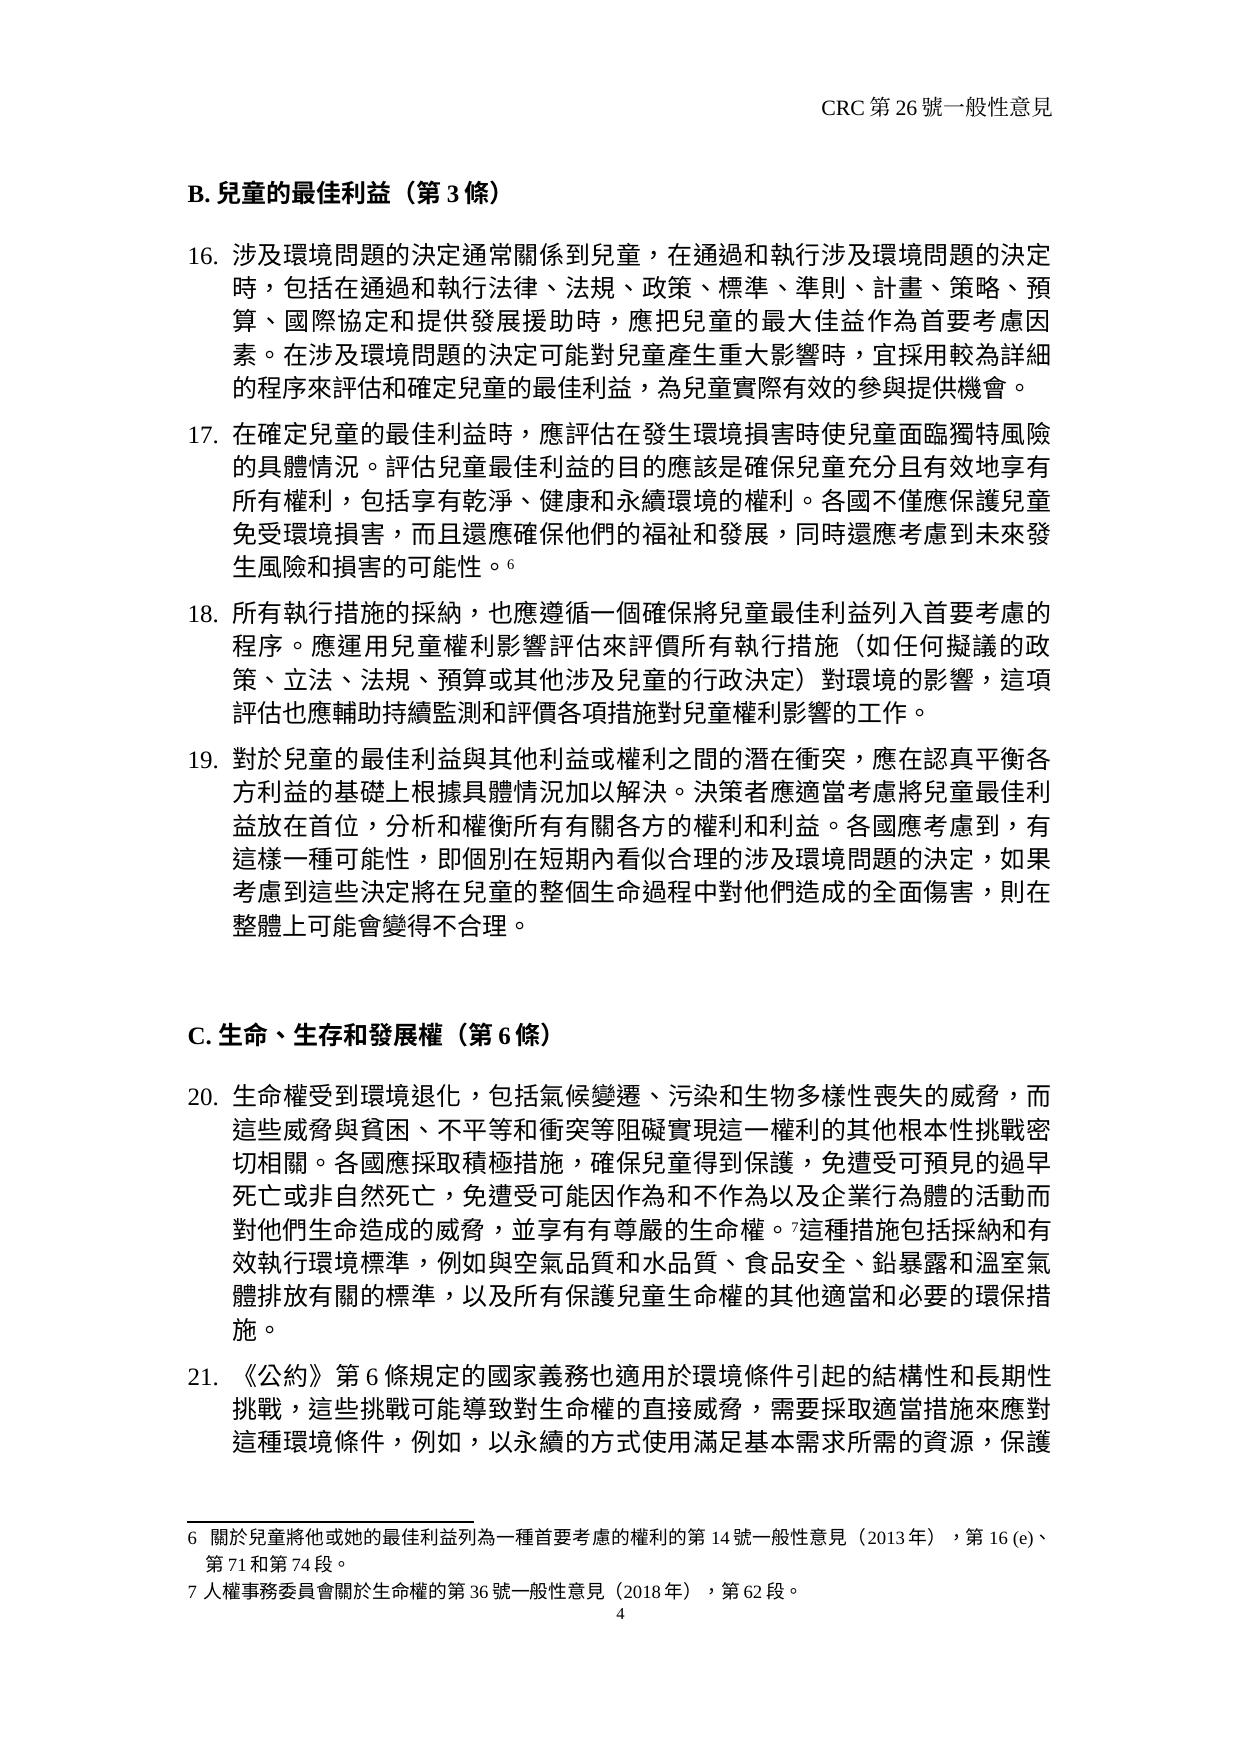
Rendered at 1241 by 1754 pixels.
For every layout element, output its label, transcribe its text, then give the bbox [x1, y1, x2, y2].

text 21. 《公約》第6條規定的國家義務也適用於環境條件引起的結構性和長期性挑戰，這些挑戰可能導致對生命權的直接威脅，需要採取適當措施來應對這種環境條件，例如，以永續的方式使用滿足基本需求所需的資源，保護 [187, 1358, 1053, 1458]
subtitle B. 兒童的最佳利益（第3條） [187, 150, 1053, 212]
text 人權事務委員會關於生命權的第36號一般性意見（2018年），第62段。 [187, 1577, 1053, 1604]
subtitle C. 生命、生存和發展權（第6條） [187, 992, 1053, 1054]
text 關於兒童將他或她的最佳利益列為一種首要考慮的權利的第14號一般性意見（2013年），第16 (e)、第71和第74段。 [187, 1522, 1053, 1577]
text 16. 涉及環境問題的決定通常關係到兒童，在通過和執行涉及環境問題的決定時，包括在通過和執行法律、法規、政策、標準、準則、計畫、策略、預算、國際協定和提供發展援助時，應把兒童的最大佳益作為首要考慮因素。在涉及環境問題的決定可能對兒童產生重大影響時，宜採用較為詳細的程序來評估和確定兒童的最佳利益，為兒童實際有效的參與提供機會。 [187, 237, 1053, 404]
text 18. 所有執行措施的採納，也應遵循一個確保將兒童最佳利益列入首要考慮的程序。應運用兒童權利影響評估來評價所有執行措施（如任何擬議的政策、立法、法規、預算或其他涉及兒童的行政決定）對環境的影響，這項評估也應輔助持續監測和評價各項措施對兒童權利影響的工作。 [187, 596, 1053, 729]
text 19. 對於兒童的最佳利益與其他利益或權利之間的潛在衝突，應在認真平衡各方利益的基礎上根據具體情況加以解決。決策者應適當考慮將兒童最佳利益放在首位，分析和權衡所有有關各方的權利和利益。各國應考慮到，有這樣一種可能性，即個別在短期內看似合理的涉及環境問題的決定，如果考慮到這些決定將在兒童的整個生命過程中對他們造成的全面傷害，則在整體上可能會變得不合理。 [187, 742, 1053, 942]
text 20. 生命權受到環境退化，包括氣候變遷、污染和生物多樣性喪失的威脅，而這些威脅與貧困、不平等和衝突等阻礙實現這一權利的其他根本性挑戰密切相關。各國應採取積極措施，確保兒童得到保護，免遭受可預見的過早死亡或非自然死亡，免遭受可能因作為和不作為以及企業行為體的活動而對他們生命造成的威脅，並享有有尊嚴的生命權。這種措施包括採納和有效執行環境標準，例如與空氣品質和水品質、食品安全、鉛暴露和溫室氣體排放有關的標準，以及所有保護兒童生命權的其他適當和必要的環保措施。 [187, 1079, 1053, 1346]
text 17. 在確定兒童的最佳利益時，應評估在發生環境損害時使兒童面臨獨特風險的具體情況。評估兒童最佳利益的目的應該是確保兒童充分且有效地享有所有權利，包括享有乾淨、健康和永續環境的權利。各國不僅應保護兒童免受環境損害，而且還應確保他們的福祉和發展，同時還應考慮到未來發生風險和損害的可能性。 [187, 417, 1053, 583]
